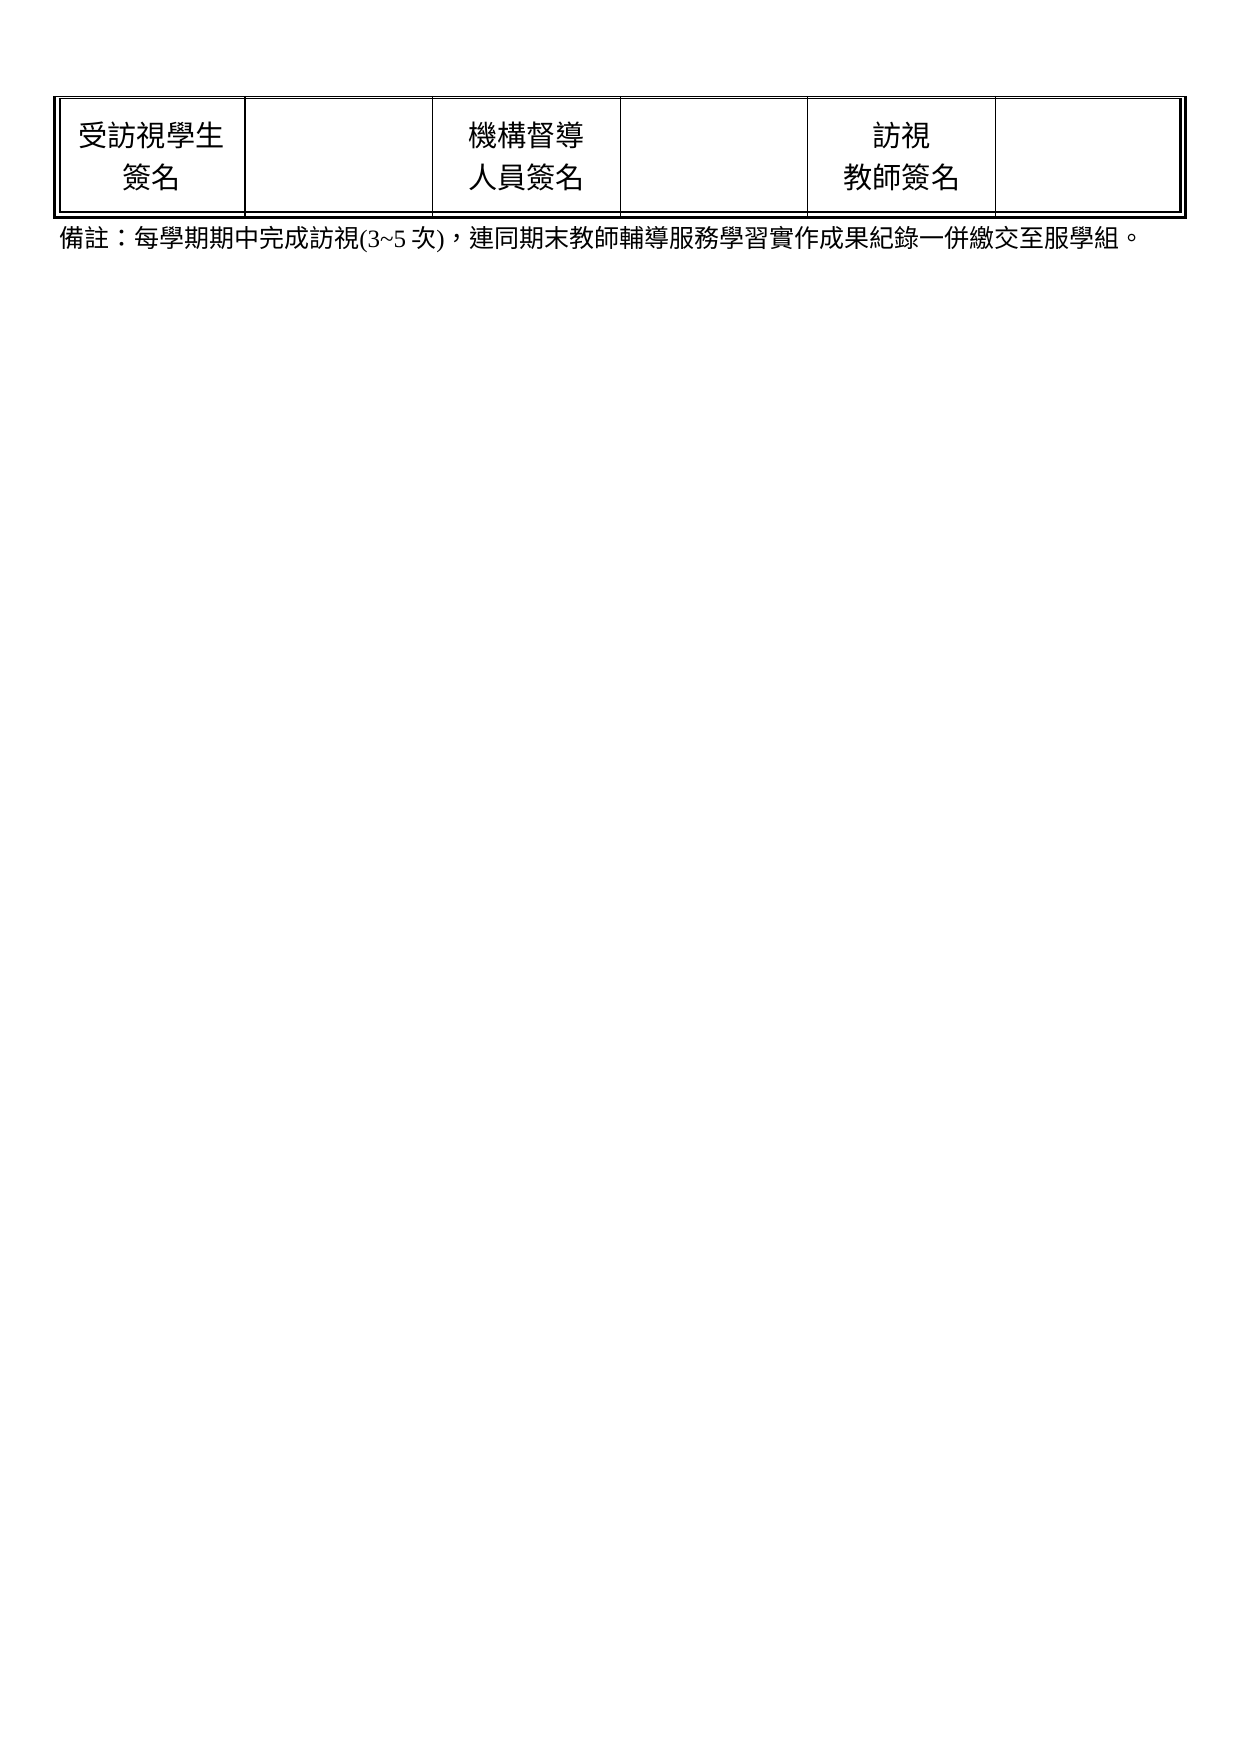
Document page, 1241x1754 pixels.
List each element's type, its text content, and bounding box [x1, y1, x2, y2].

table_cell 機構督導 人員簽名 [433, 99, 620, 211]
table_cell [996, 99, 1179, 211]
text 備註：每學期期中完成訪視(3~5次)，連同期末教師輔導服務學習實作成果紀錄一併繳交至服學組。 [59, 219, 1181, 255]
table_cell [621, 99, 807, 211]
table_cell 訪視 教師簽名 [808, 99, 995, 211]
table_cell [246, 99, 432, 211]
table_cell 受訪視學生簽名 [61, 99, 244, 211]
